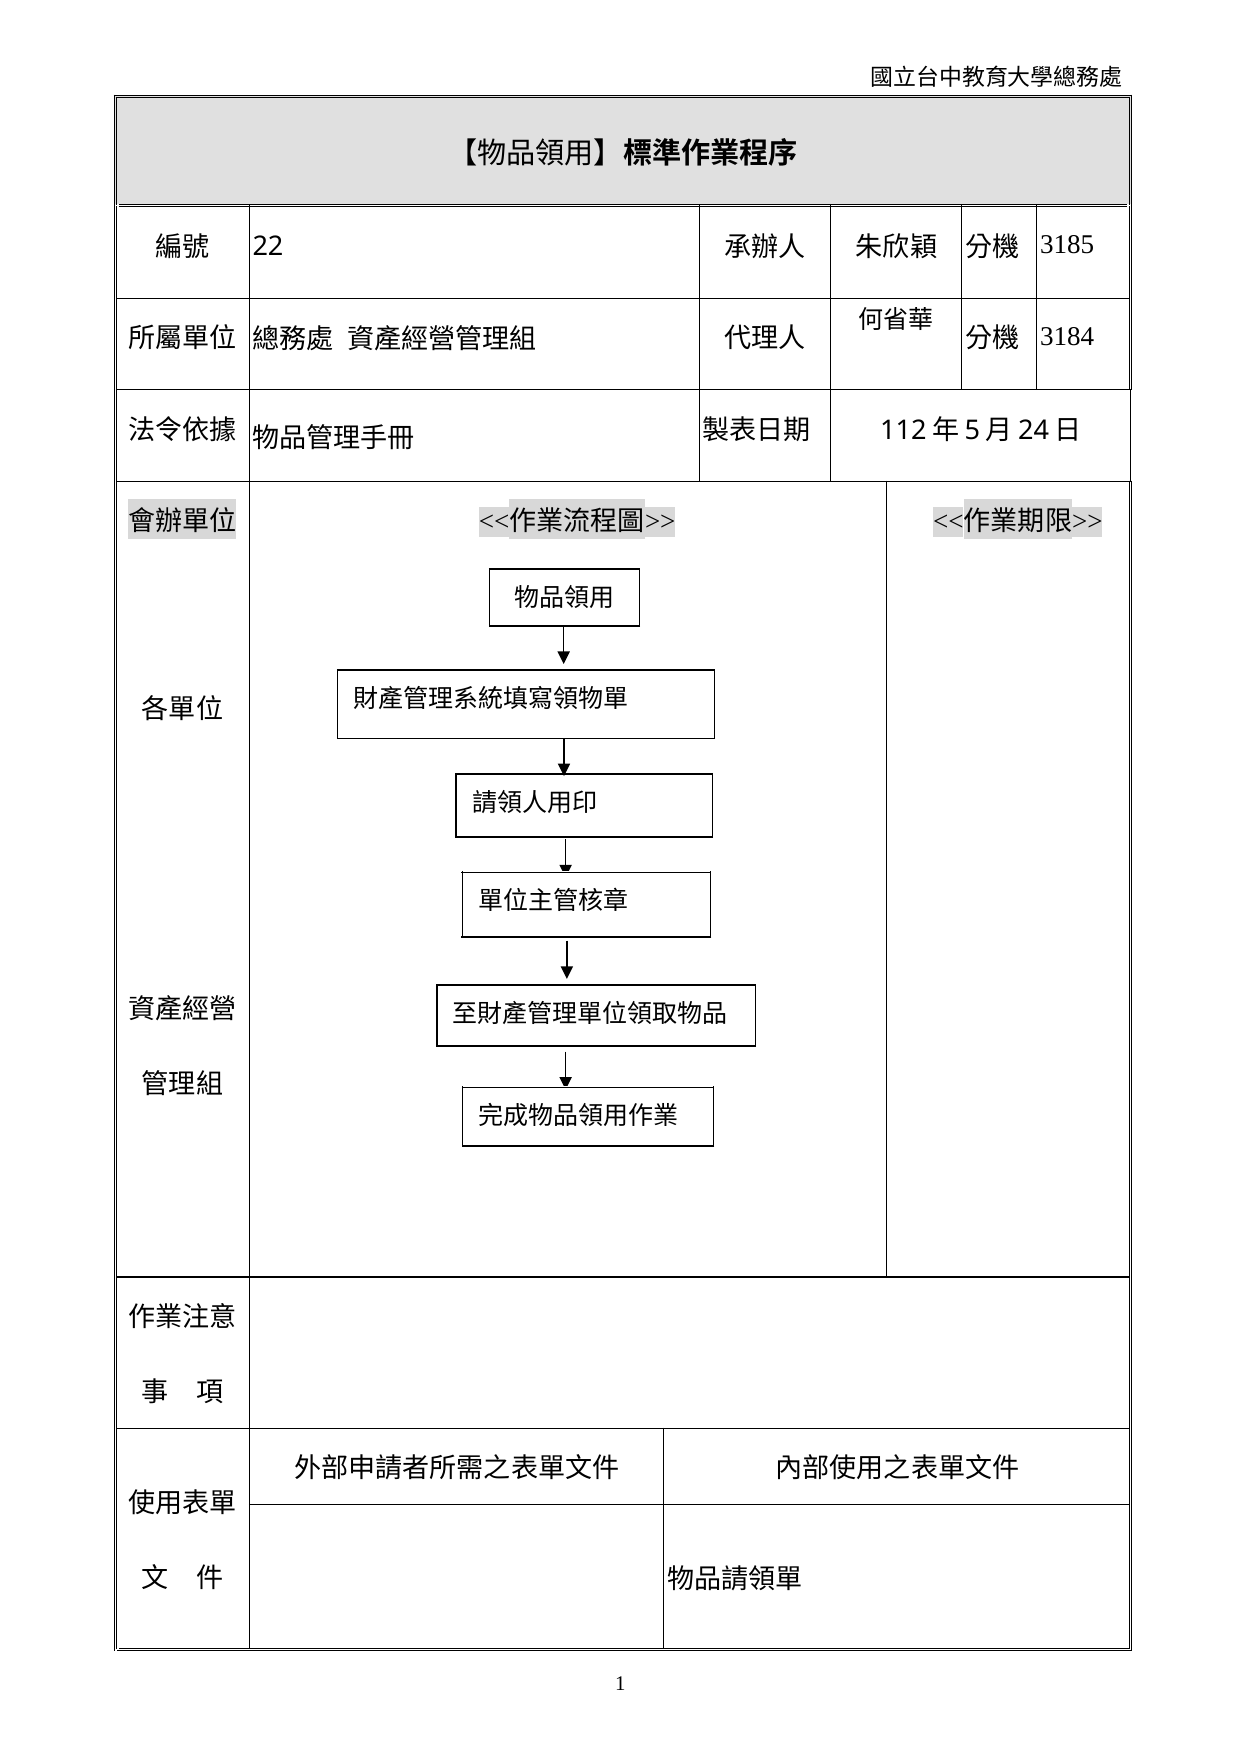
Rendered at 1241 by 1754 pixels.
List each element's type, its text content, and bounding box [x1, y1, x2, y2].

table_cell <<作業期限>> [887, 482, 1129, 1276]
table_cell 22 [250, 207, 699, 297]
table_cell 總務處 資產經營管理組 [250, 299, 699, 389]
table_cell 朱欣穎 [831, 207, 961, 297]
table_cell 112年5月24日 [831, 390, 1130, 481]
table_cell <<作業流程圖>> [250, 482, 886, 1276]
table_header 【物品領用】標準作業程序 [117, 98, 1129, 204]
table_cell 作業注意事 項 [117, 1278, 249, 1427]
table_cell 物品請領單 [664, 1505, 1129, 1648]
table_cell 分機 [962, 299, 1036, 389]
table_cell 承辦人 [700, 207, 830, 297]
table_cell 法令依據 [117, 390, 249, 481]
table_cell 代理人 [700, 299, 830, 389]
table_cell 內部使用之表單文件 [664, 1429, 1129, 1503]
table_cell 編號 [117, 204, 249, 297]
table_cell [250, 1505, 663, 1648]
table_cell 何省華 [831, 299, 961, 389]
table_cell 所屬單位 [117, 299, 249, 389]
table_cell 物品管理手冊 [250, 390, 699, 481]
table_cell 使用表單文 件 [117, 1429, 249, 1648]
table_cell 會辦單位 各單位 資產經營管理組 [117, 482, 249, 1276]
table_cell 外部申請者所需之表單文件 [250, 1429, 663, 1503]
table_cell 分機 [962, 207, 1036, 297]
table_cell 3185 [1037, 204, 1129, 297]
table_cell 製表日期 [700, 390, 830, 481]
table_cell [250, 1278, 1129, 1427]
table_cell 3184 [1037, 299, 1129, 389]
